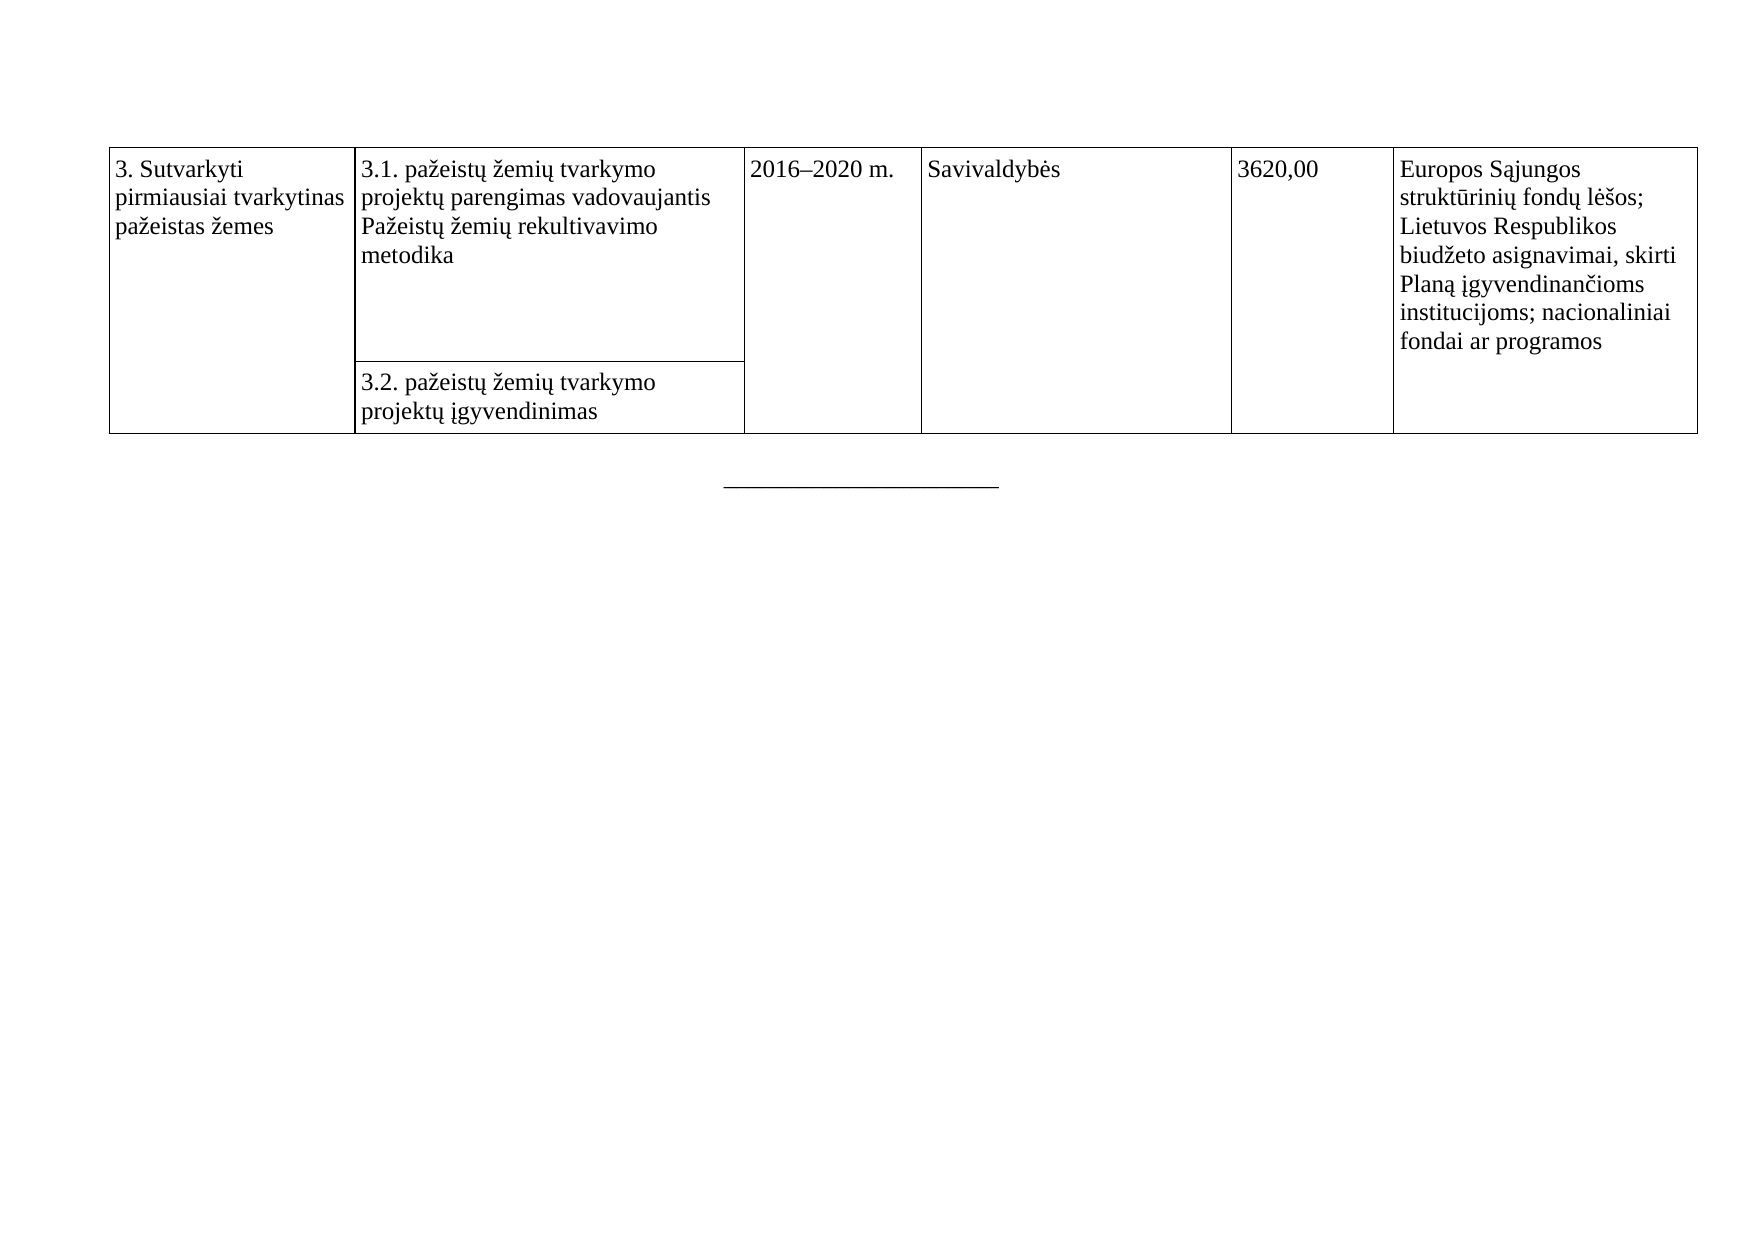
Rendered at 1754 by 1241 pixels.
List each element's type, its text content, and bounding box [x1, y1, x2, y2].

table_cell 3.2. pažeistų žemių tvarkymo projektų įgyvendinimas [356, 362, 744, 433]
table_cell 3.1. pažeistų žemių tvarkymo projektų parengimas vadovaujantis Pažeistų žemių rekultivavimo metodika [356, 148, 744, 361]
table_cell [1394, 361, 1697, 433]
text ______________________ [216, 462, 1506, 491]
table_cell Europos Sąjungos struktūrinių fondų lėšos; Lietuvos Respublikos biudžeto asignavimai, skirti Planą įgyvendinančioms institucijoms; nacionaliniai fondai ar programos [1394, 148, 1697, 361]
table_cell Savivaldybės [922, 148, 1231, 433]
table_cell 3. Sutvarkyti pirmiausiai tvarkytinas pažeistas žemes [110, 148, 354, 433]
table_cell 3620,00 [1232, 148, 1393, 433]
table_cell 2016–2020 m. [745, 148, 921, 433]
